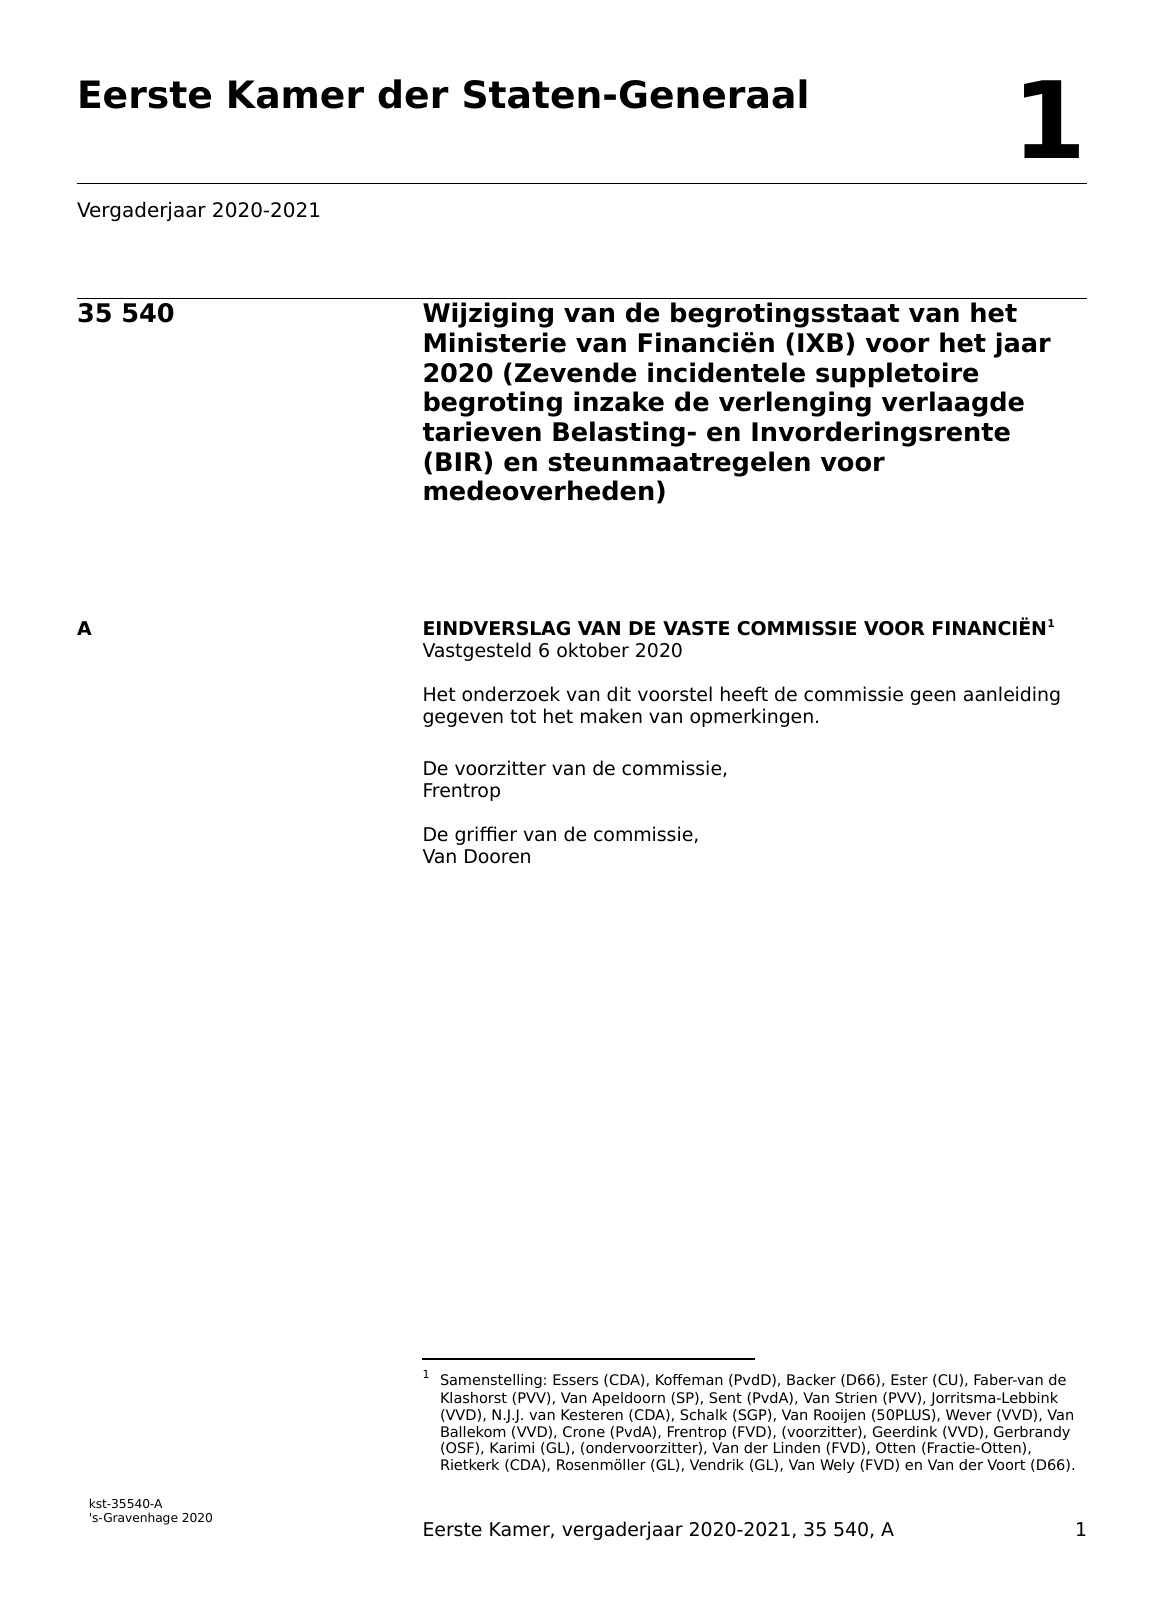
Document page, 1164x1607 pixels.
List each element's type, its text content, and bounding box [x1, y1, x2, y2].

text Het onderzoek van dit voorstel heeft de commissie geen aanleiding gegeven tot het maken van opmerkingen. [422, 684, 1087, 728]
text 's-Gravenhage 2020 [88, 1511, 323, 1525]
subtitle A EINDVERSLAG VAN DE VASTE COMMISSIE VOOR FINANCIËN [77, 618, 1087, 640]
text kst-35540-A [88, 1497, 323, 1511]
table_cell Vergaderjaar 2020-2021 [77, 184, 1087, 298]
table_header Eerste Kamer der Staten-Generaal [77, 59, 886, 183]
text De griffier van de commissie, Van Dooren [422, 824, 1087, 868]
text De voorzitter van de commissie, Frentrop [422, 758, 1087, 802]
text Samenstelling: Essers (CDA), Koffeman (PvdD), Backer (D66), Ester (CU), Faber-van de Klashorst (PVV), Van Apeldoorn (SP), Sent (PvdA), Van Strien (PVV), Jorritsma-Lebbink (VVD), N.J.J. van Kesteren (CDA), Schalk (SGP), Van Rooijen (50PLUS), Wever (VVD), Van Ballekom (VVD), Crone (PvdA), Frentrop (FVD), (voorzitter), Geerdink (VVD), Gerbrandy (OSF), Karimi (GL), (ondervoorzitter), Van der Linden (FVD), Otten (Fractie-Otten), Rietkerk (CDA), Rosenmöller (GL), Vendrik (GL), Van Wely (FVD) en Van der Voort (D66). [422, 1368, 1087, 1474]
text Vastgesteld 6 oktober 2020 [422, 640, 1087, 662]
table_header 1 [886, 59, 1087, 183]
subtitle 35 540 Wijziging van de begrotingsstaat van het Ministerie van Financiën (IXB) voor het jaar 2020 (Zevende incidentele suppletoire begroting inzake de verlenging verlaagde tarieven Belasting- en Invorderingsrente (BIR) en steunmaatregelen voor medeoverheden) [77, 299, 1087, 507]
